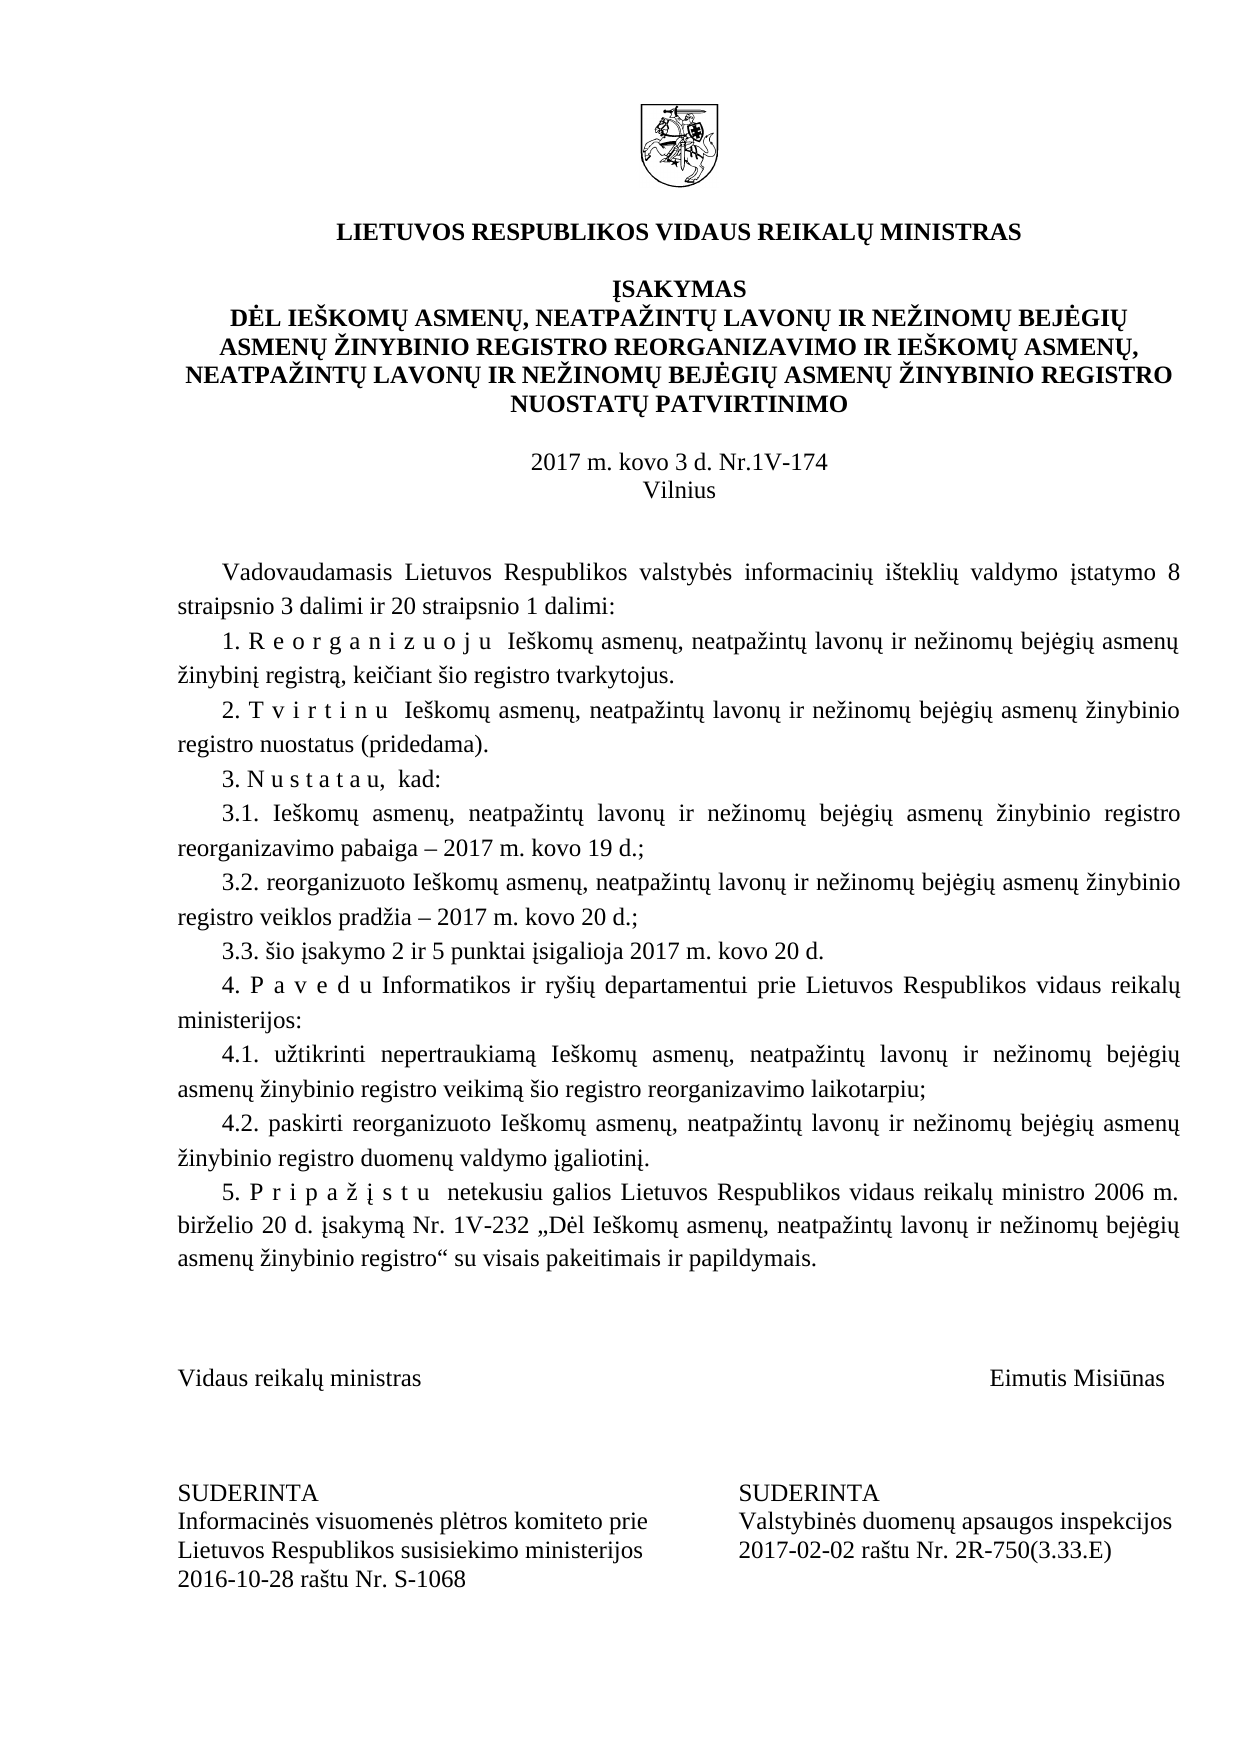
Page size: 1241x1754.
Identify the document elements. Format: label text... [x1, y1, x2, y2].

text Vilnius [177, 475, 1181, 504]
text 2017 m. kovo 3 d. Nr.1V-174 [177, 447, 1181, 475]
text 3.2. reorganizuoto Ieškomų asmenų, neatpažintų lavonų ir nežinomų bejėgių asmenų žinybinio registro veiklos pradžia – 2017 m. kovo 20 d.; [177, 867, 1181, 930]
text 3. N u s t a t a u, kad: [177, 764, 1181, 792]
text 3.3. šio įsakymo 2 ir 5 punktai įsigalioja 2017 m. kovo 20 d. [177, 936, 1181, 965]
text 2016-10-28 raštu Nr. S-1068 [177, 1564, 1181, 1593]
text 4.1. užtikrinti nepertraukiamą Ieškomų asmenų, neatpažintų lavonų ir nežinomų bejėgių asmenų žinybinio registro veikimą šio registro reorganizavimo laikotarpiu; [177, 1039, 1181, 1103]
text 4.2. paskirti reorganizuoto Ieškomų asmenų, neatpažintų lavonų ir nežinomų bejėgių asmenų žinybinio registro duomenų valdymo įgaliotinį. [177, 1108, 1181, 1172]
text 2. T v i r t i n u Ieškomų asmenų, neatpažintų lavonų ir nežinomų bejėgių asmenų žinybinio registro nuostatus (pridedama). [177, 695, 1181, 758]
text 5. P r i p a ž į s t u netekusiu galios Lietuvos Respublikos vidaus reikalų ministro 2006 m. birželio 20 d. įsakymą Nr. 1V-232 „Dėl Ieškomų asmenų, neatpažintų lavonų ir nežinomų bejėgių asmenų žinybinio registro“ su visais pakeitimais ir papildymais. [177, 1177, 1181, 1272]
text 3.1. Ieškomų asmenų, neatpažintų lavonų ir nežinomų bejėgių asmenų žinybinio registro reorganizavimo pabaiga – 2017 m. kovo 19 d.; [177, 798, 1181, 861]
text ĮSAKYMAS [177, 274, 1181, 303]
text Vadovaudamasis Lietuvos Respublikos valstybės informacinių išteklių valdymo įstatymo 8 straipsnio 3 dalimi ir 20 straipsnio 1 dalimi: [177, 557, 1181, 620]
text Vidaus reikalų ministras Eimutis Misiūnas [177, 1363, 1181, 1391]
text Informacinės visuomenės plėtros komiteto prie Valstybinės duomenų apsaugos inspekcijos [177, 1506, 1181, 1535]
text 4. P a v e d u Informatikos ir ryšių departamentui prie Lietuvos Respublikos vidaus reikalų ministerijos: [177, 971, 1181, 1034]
text SUDERINTA SUDERINTA [177, 1478, 1181, 1506]
text 1. R e o r g a n i z u o j u Ieškomų asmenų, neatpažintų lavonų ir nežinomų bejėgių asmenų žinybinį registrą, keičiant šio registro tvarkytojus. [177, 626, 1181, 689]
text Lietuvos Respublikos susisiekimo ministerijos 2017-02-02 raštu Nr. 2R-750(3.33.E) [177, 1535, 1181, 1564]
text DĖL IEŠKOMŲ ASMENŲ, NEATPAŽINTŲ LAVONŲ IR NEŽINOMŲ BEJĖGIŲ ASMENŲ ŽINYBINIO REGISTRO REORGANIZAVIMO IR IEŠKOMŲ ASMENŲ, NEATPAŽINTŲ LAVONŲ IR NEŽINOMŲ BEJĖGIŲ ASMENŲ ŽINYBINIO REGISTRO NUOSTATŲ PATVIRTINIMO [177, 303, 1181, 418]
text LIETUVOS RESPUBLIKOS VIDAUS REIKALŲ MINISTRAS [177, 217, 1181, 245]
